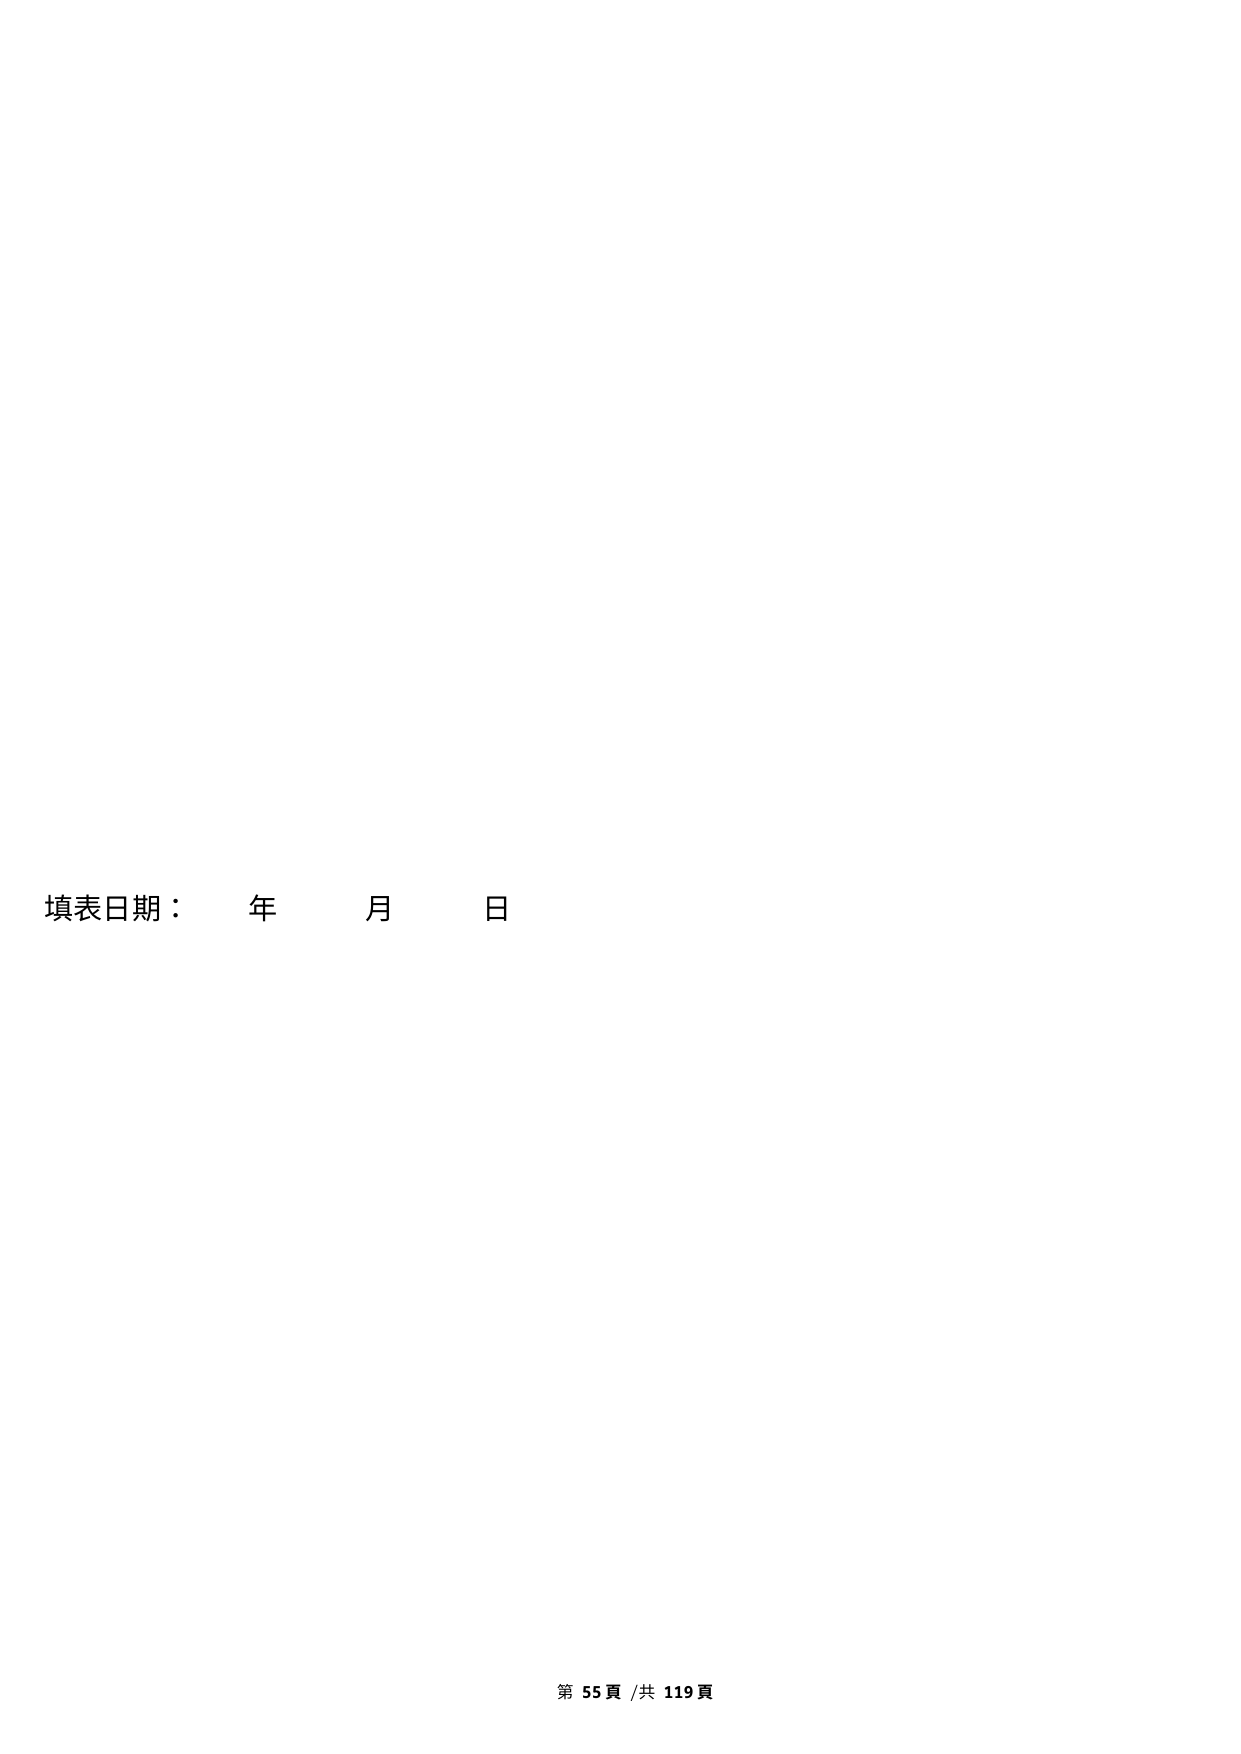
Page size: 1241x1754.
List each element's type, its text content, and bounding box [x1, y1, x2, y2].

text 填表日期： 年 月 日 [44, 865, 1152, 927]
